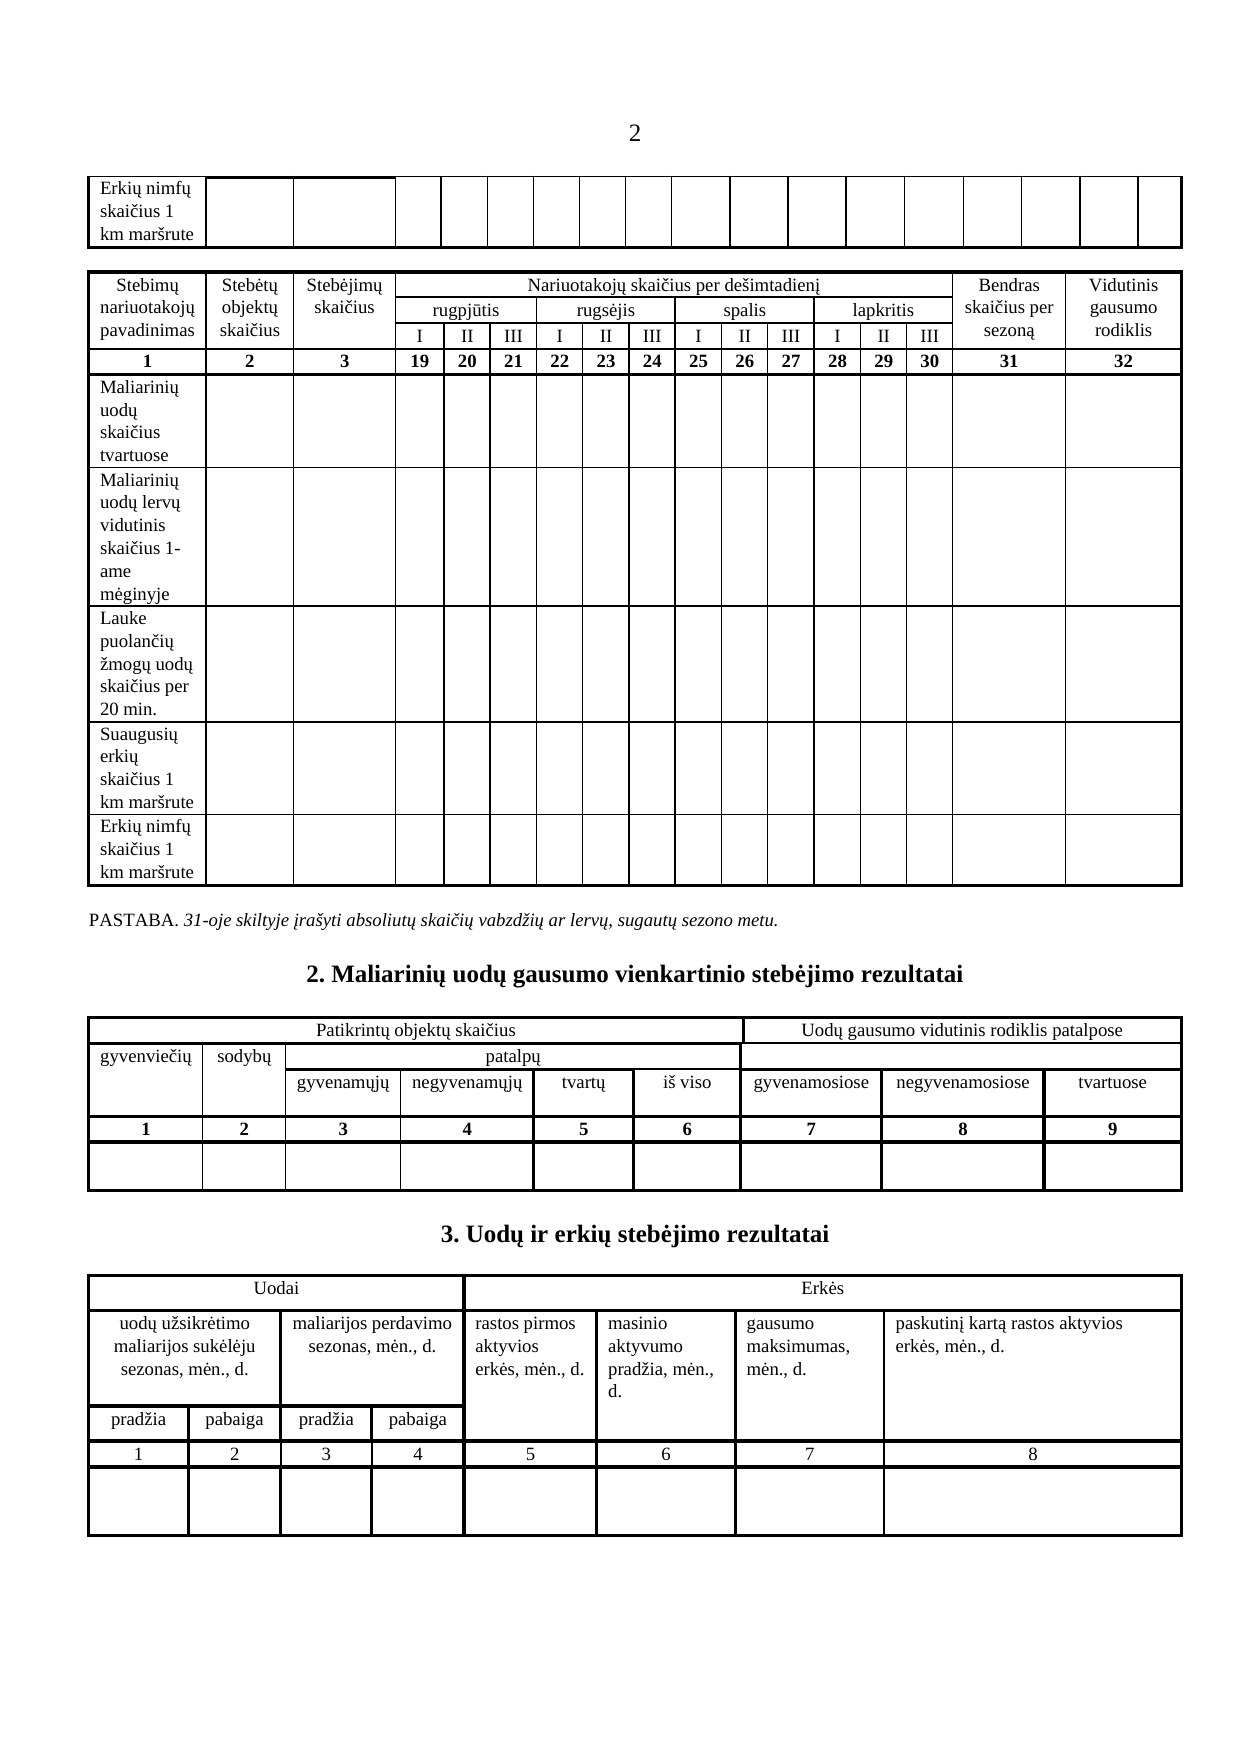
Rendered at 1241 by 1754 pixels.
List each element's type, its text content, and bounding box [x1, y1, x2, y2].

table_cell pabaiga [373, 1408, 462, 1439]
table_cell gausumo maksimumas, mėn., d. [737, 1312, 883, 1439]
table_cell patalpų [286, 1045, 739, 1068]
table_cell paskutinį kartą rastos aktyvios erkės, mėn., d. [885, 1312, 1180, 1439]
table_cell 2 [203, 1118, 285, 1140]
table_cell [722, 607, 767, 721]
table_cell [731, 177, 787, 246]
table_cell [203, 1144, 285, 1166]
table_cell Maliarinių uodų lervų vidutinis skaičius 1-ame mėginyje [90, 468, 205, 605]
table_cell [598, 1499, 734, 1534]
table_cell [885, 1469, 1180, 1499]
table_cell [789, 177, 845, 246]
table_cell I [676, 324, 721, 348]
table_cell [742, 1044, 1180, 1068]
table_header Vidutinis gausumo rodiklis [1066, 274, 1180, 348]
table_cell [294, 468, 395, 605]
table_cell [373, 1469, 462, 1499]
table_cell 26 [722, 350, 767, 372]
table_cell [676, 607, 721, 721]
table_cell [294, 179, 395, 246]
table_cell spalis [676, 298, 813, 322]
table_cell [1046, 1144, 1180, 1166]
table_cell 1 [90, 350, 205, 372]
table_cell [722, 376, 767, 467]
table_cell [861, 607, 906, 721]
table_cell 24 [630, 350, 674, 372]
table_cell [396, 177, 440, 246]
table_cell [583, 723, 628, 814]
table_cell [1022, 177, 1079, 246]
table_cell [286, 1144, 400, 1166]
table_cell II [583, 324, 628, 348]
table_cell [1046, 1166, 1180, 1189]
table_cell [488, 177, 533, 246]
table_cell 2 [190, 1443, 280, 1465]
table_cell [1066, 723, 1180, 814]
table_cell II [445, 324, 489, 348]
table_cell [396, 376, 443, 467]
table_cell 6 [598, 1443, 734, 1465]
table_cell [1081, 177, 1137, 246]
table_header Erkės [466, 1277, 1180, 1309]
table_cell [396, 607, 443, 721]
table_cell [491, 376, 536, 467]
table_cell Lauke puolančių žmogų uodų skaičius per 20 min. [90, 607, 205, 721]
table_cell pradžia [90, 1408, 187, 1439]
table_header Uodai [90, 1277, 462, 1309]
table_cell tvartų [535, 1071, 632, 1114]
table_cell [768, 607, 813, 721]
text 3. Uodų ir erkių stebėjimo rezultatai [89, 1219, 1181, 1247]
table_header Stebimų nariuotakojų pavadinimas [90, 274, 205, 348]
table_cell 5 [535, 1118, 632, 1140]
table_cell [491, 468, 536, 605]
table_cell [401, 1166, 532, 1189]
table_cell [207, 723, 293, 814]
table_cell [537, 607, 582, 721]
table_cell [90, 1144, 202, 1166]
table_cell I [537, 324, 582, 348]
table_cell 3 [282, 1443, 371, 1465]
table_cell [207, 468, 293, 605]
table_cell [635, 1166, 739, 1189]
table_cell 5 [466, 1443, 595, 1465]
table_cell I [396, 324, 443, 348]
table_cell 7 [742, 1118, 880, 1140]
table_cell [635, 1144, 739, 1166]
table_cell 1 [90, 1118, 202, 1140]
table_cell [847, 177, 904, 246]
table_cell [491, 607, 536, 721]
table_cell 2 [207, 350, 293, 372]
table_cell [294, 723, 395, 814]
table_cell 27 [768, 350, 813, 372]
table_cell [815, 376, 860, 467]
table_cell [742, 1144, 880, 1166]
table_cell [1066, 815, 1180, 884]
table_cell [466, 1499, 595, 1534]
table_cell [861, 723, 906, 814]
table_cell [630, 376, 674, 467]
table_cell [630, 723, 674, 814]
table_cell [466, 1469, 595, 1499]
table_cell [1066, 468, 1180, 605]
table_cell 29 [861, 350, 906, 372]
table_cell [768, 468, 813, 605]
table_cell [737, 1469, 883, 1499]
table_cell [583, 815, 628, 884]
text PASTABA. 31-oje skiltyje įrašyti absoliutų skaičių vabzdžių ar lervų, sugautų sezono metu. [89, 908, 1181, 930]
table_cell 30 [907, 350, 952, 372]
table_cell [537, 723, 582, 814]
table_cell negyvenamosiose [883, 1071, 1042, 1114]
table_cell 3 [286, 1118, 400, 1140]
table_cell [537, 815, 582, 884]
table_cell 8 [883, 1118, 1042, 1140]
table_cell Suaugusių erkių skaičius 1 km maršrute [90, 723, 205, 814]
table_cell 25 [676, 350, 721, 372]
table_cell [861, 376, 906, 467]
table_cell [676, 815, 721, 884]
table_cell [396, 723, 443, 814]
table_cell [535, 1144, 632, 1166]
table_cell [580, 177, 625, 246]
table_cell [282, 1499, 370, 1534]
table_cell [286, 1166, 400, 1189]
table_cell Erkių nimfų skaičius 1 km maršrute [90, 177, 205, 246]
table_cell III [630, 324, 674, 348]
table_cell [861, 815, 906, 884]
table_cell [190, 1469, 279, 1499]
table_cell [207, 376, 293, 467]
table_cell [722, 468, 767, 605]
table_cell maliarijos perdavimo sezonas, mėn., d. [282, 1312, 462, 1404]
table_cell [768, 376, 813, 467]
table_cell [883, 1166, 1042, 1189]
table_cell [535, 1166, 632, 1189]
table_cell [537, 468, 582, 605]
table_cell [1066, 376, 1180, 467]
table_cell [815, 468, 860, 605]
table_cell [294, 815, 395, 884]
table_cell [583, 376, 628, 467]
table_cell III [491, 324, 536, 348]
table_cell [953, 723, 1065, 814]
table_cell [907, 723, 952, 814]
table_cell [534, 177, 579, 246]
table_cell [905, 177, 963, 246]
table_cell rugsėjis [537, 298, 674, 322]
table_cell [815, 607, 860, 721]
table_cell [737, 1499, 883, 1534]
table_cell [445, 468, 489, 605]
table_cell [90, 1499, 187, 1534]
table_cell sodybų [203, 1045, 285, 1114]
table_cell [676, 723, 721, 814]
table_cell [883, 1144, 1042, 1166]
table_cell [768, 815, 813, 884]
table_cell iš viso [635, 1070, 739, 1114]
table_header Uodų gausumo vidutinis rodiklis patalpose [745, 1019, 1180, 1042]
table_cell [815, 815, 860, 884]
table_cell [583, 607, 628, 721]
table_cell gyvenamųjų [286, 1071, 400, 1114]
table_header Nariuotakojų skaičius per dešimtadienį [396, 274, 952, 296]
table_cell [953, 607, 1065, 721]
table_cell II [861, 324, 906, 348]
table_cell rugpjūtis [396, 298, 536, 322]
table_cell 1 [90, 1443, 187, 1465]
table_cell [207, 607, 293, 721]
table_cell [953, 376, 1065, 467]
text 2. Maliarinių uodų gausumo vienkartinio stebėjimo rezultatai [89, 959, 1181, 987]
table_cell [396, 815, 443, 884]
table_cell [676, 468, 721, 605]
table_cell 3 [294, 350, 395, 372]
table_cell [282, 1469, 370, 1499]
table_cell 31 [953, 350, 1065, 372]
table_cell [907, 376, 952, 467]
table_cell negyvenamųjų [401, 1071, 532, 1114]
table_cell [1139, 177, 1180, 246]
table_cell 28 [815, 350, 860, 372]
table_cell [964, 177, 1021, 246]
table_cell III [907, 324, 952, 348]
table_cell pradžia [282, 1408, 370, 1439]
table_cell [626, 177, 671, 246]
table_cell gyvenamosiose [742, 1071, 880, 1114]
table_cell [537, 376, 582, 467]
table_cell 6 [635, 1118, 739, 1140]
table_cell [722, 723, 767, 814]
table_cell uodų užsikrėtimo maliarijos sukėlėju sezonas, mėn., d. [90, 1312, 279, 1404]
table_cell 20 [445, 350, 489, 372]
table_cell [907, 468, 952, 605]
table_cell 4 [373, 1443, 462, 1465]
table_cell [630, 815, 674, 884]
table_cell [491, 723, 536, 814]
table_cell [907, 815, 952, 884]
table_cell [630, 607, 674, 721]
table_header Patikrintų objektų skaičius [90, 1019, 742, 1042]
table_cell [742, 1166, 880, 1189]
table_cell [190, 1499, 279, 1534]
table_cell [207, 815, 293, 884]
table_cell [401, 1144, 532, 1166]
table_cell masinio aktyvumo pradžia, mėn., d. [598, 1312, 734, 1439]
table_cell III [768, 324, 813, 348]
table_cell tvartuose [1046, 1071, 1180, 1114]
table_cell [491, 815, 536, 884]
table_cell Maliarinių uodų skaičius tvartuose [90, 376, 205, 467]
table_cell [953, 815, 1065, 884]
table_cell [676, 376, 721, 467]
table_cell [722, 815, 767, 884]
table_cell [294, 376, 395, 467]
table_cell [445, 815, 489, 884]
table_cell I [815, 324, 860, 348]
table_cell 23 [583, 350, 628, 372]
table_cell [1066, 607, 1180, 721]
table_cell lapkritis [815, 298, 952, 322]
table_cell [885, 1499, 1180, 1534]
table_cell [90, 1469, 187, 1499]
table_cell [445, 607, 489, 721]
table_cell gyvenviečių [90, 1045, 202, 1114]
table_cell [373, 1499, 462, 1534]
table_header Bendras skaičius per sezoną [953, 274, 1065, 348]
table_cell pabaiga [190, 1408, 279, 1439]
table_cell [294, 607, 395, 721]
table_cell 7 [737, 1443, 883, 1465]
table_cell [396, 468, 443, 605]
table_cell 32 [1066, 350, 1180, 372]
table_cell 19 [396, 350, 443, 372]
table_cell [815, 723, 860, 814]
table_cell 22 [537, 350, 582, 372]
table_header Stebėjimų skaičius [294, 274, 395, 348]
table_cell [203, 1166, 285, 1189]
table_cell [598, 1469, 734, 1499]
table_cell [445, 376, 489, 467]
table_cell [630, 468, 674, 605]
table_cell [442, 177, 487, 246]
table_cell 4 [401, 1118, 532, 1140]
table_cell [768, 723, 813, 814]
table_cell [90, 1166, 202, 1189]
table_cell [861, 468, 906, 605]
table_cell II [722, 324, 767, 348]
table_cell 8 [885, 1443, 1180, 1465]
table_cell [583, 468, 628, 605]
table_cell [445, 723, 489, 814]
table_cell Erkių nimfų skaičius 1 km maršrute [90, 815, 205, 884]
table_header Stebėtų objektų skaičius [207, 274, 293, 348]
table_cell [907, 607, 952, 721]
table_cell [207, 179, 293, 246]
table_cell [672, 177, 729, 246]
table_cell 9 [1046, 1118, 1180, 1140]
table_cell rastos pirmos aktyvios erkės, mėn., d. [466, 1312, 595, 1439]
table_cell 21 [491, 350, 536, 372]
table_cell [953, 468, 1065, 605]
